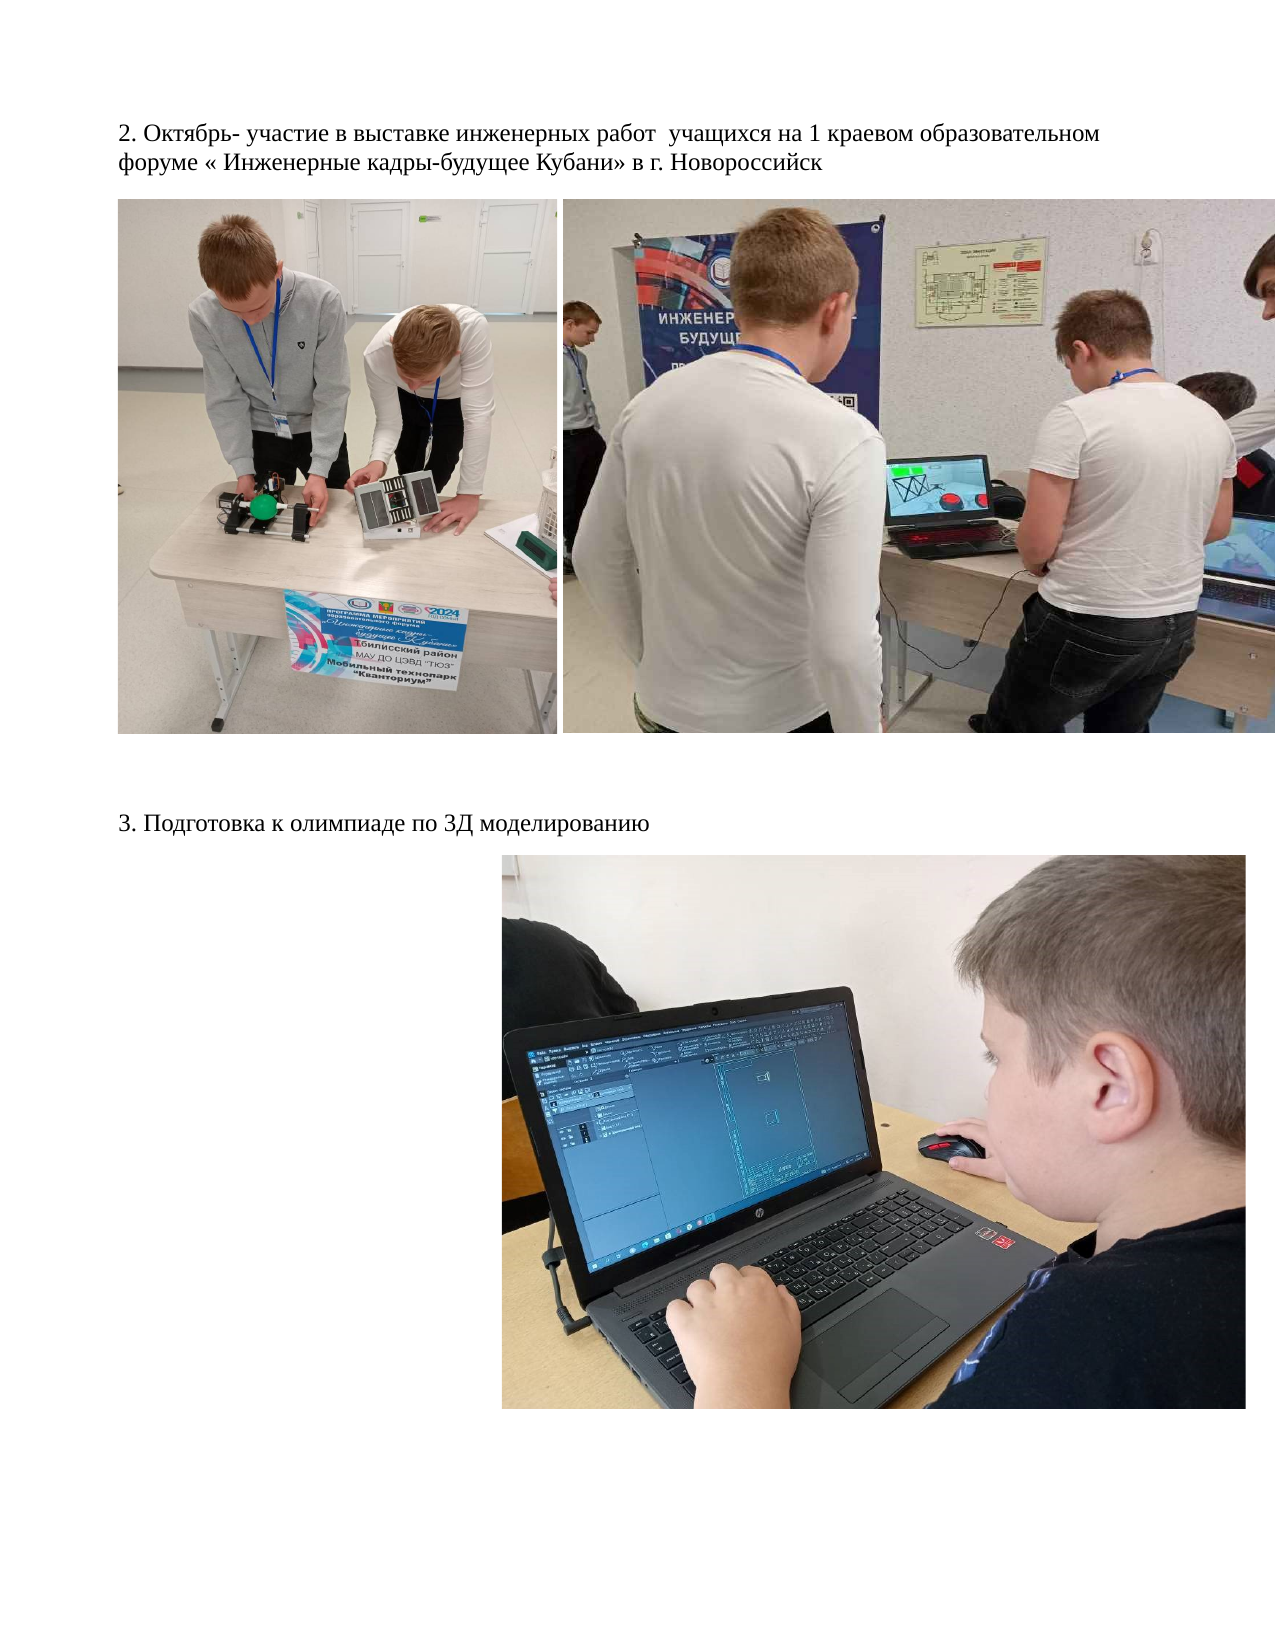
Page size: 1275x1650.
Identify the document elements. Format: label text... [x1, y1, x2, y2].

picture [501, 855, 1246, 1409]
picture [563, 199, 1275, 733]
text 2. Октябрь- участие в выставке инженерных работ учащихся на 1 краевом образовательном форуме « Инженерные кадры-будущее Кубани» в г. Новороссийск [118, 118, 1157, 176]
picture [117, 199, 558, 734]
text 3. Подготовка к олимпиаде по 3Д моделированию [118, 808, 1157, 837]
